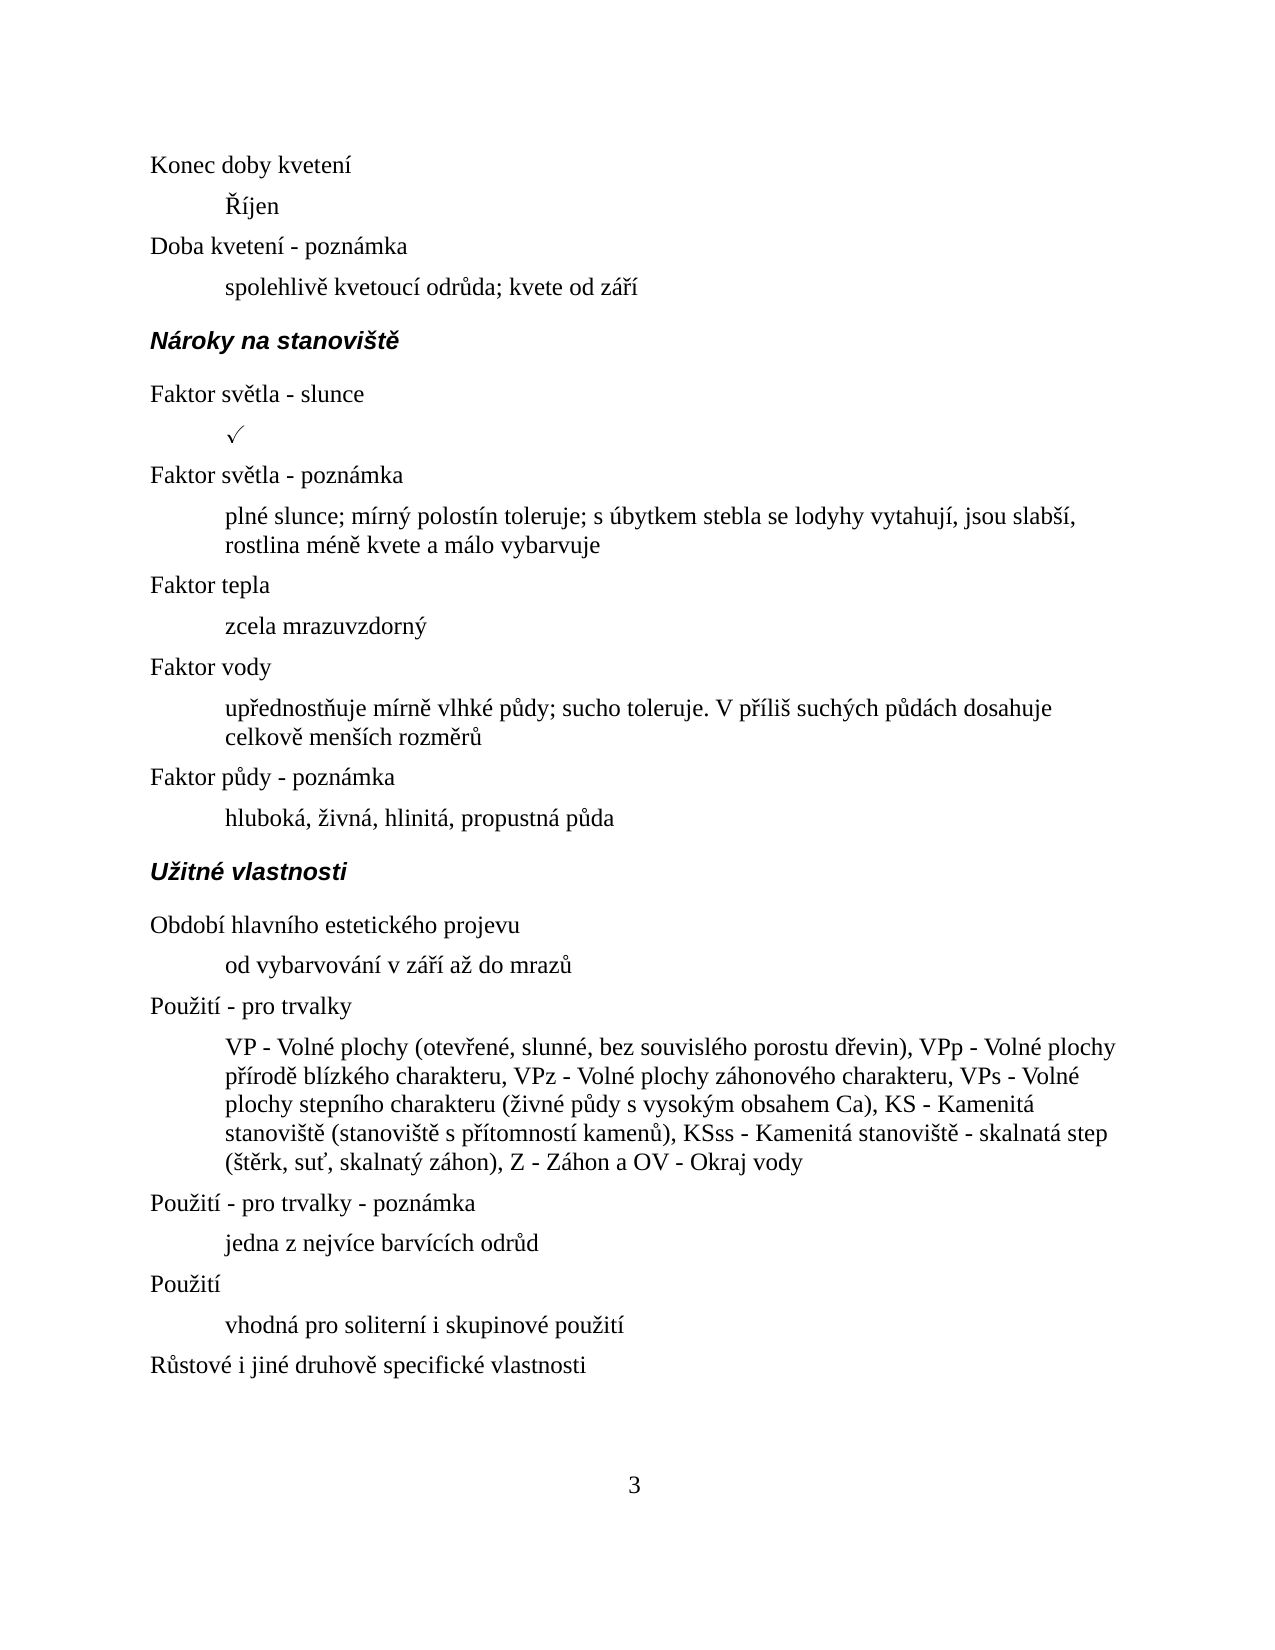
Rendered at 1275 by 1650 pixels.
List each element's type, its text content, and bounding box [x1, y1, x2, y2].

text jedna z nejvíce barvících odrůd [225, 1228, 1125, 1257]
text zcela mrazuvzdorný [225, 611, 1125, 640]
text Faktor světla - poznámka [150, 460, 1125, 489]
text Použití - pro trvalky - poznámka [150, 1188, 1125, 1216]
subtitle Nároky na stanoviště [150, 326, 1125, 354]
subtitle Užitné vlastnosti [150, 857, 1125, 885]
text Říjen [225, 191, 1125, 219]
text Použití - pro trvalky [150, 991, 1125, 1020]
text Faktor vody [150, 652, 1125, 681]
text Faktor tepla [150, 571, 1125, 599]
text Doba kvetení - poznámka [150, 231, 1125, 260]
text spolehlivě kvetoucí odrůda; kvete od září [225, 272, 1125, 301]
text hluboká, živná, hlinitá, propustná půda [225, 803, 1125, 832]
text Růstové i jiné druhově specifické vlastnosti [150, 1351, 1125, 1379]
text Faktor půdy - poznámka [150, 762, 1125, 791]
text ✓ [225, 420, 1125, 448]
text plné slunce; mírný polostín toleruje; s úbytkem stebla se lodyhy vytahují, jsou slabší, rostlina méně kvete a málo vybarvuje [225, 501, 1125, 559]
text VP - Volné plochy (otevřené, slunné, bez souvislého porostu dřevin), VPp - Volné plochy přírodě blízkého charakteru, VPz - Volné plochy záhonového charakteru, VPs - Volné plochy stepního charakteru (živné půdy s vysokým obsahem Ca), KS - Kamenitá stanoviště (stanoviště s přítomností kamenů), KSss - Kamenitá stanoviště - skalnatá step (štěrk, suť, skalnatý záhon), Z - Záhon a OV - Okraj vody [225, 1032, 1125, 1176]
text vhodná pro soliterní i skupinové použití [225, 1310, 1125, 1339]
text Faktor světla - slunce [150, 379, 1125, 408]
text Použití [150, 1269, 1125, 1298]
text Konec doby kvetení [150, 150, 1125, 179]
text Období hlavního estetického projevu [150, 910, 1125, 938]
text od vybarvování v září až do mrazů [225, 951, 1125, 979]
text upřednostňuje mírně vlhké půdy; sucho toleruje. V příliš suchých půdách dosahuje celkově menších rozměrů [225, 693, 1125, 750]
